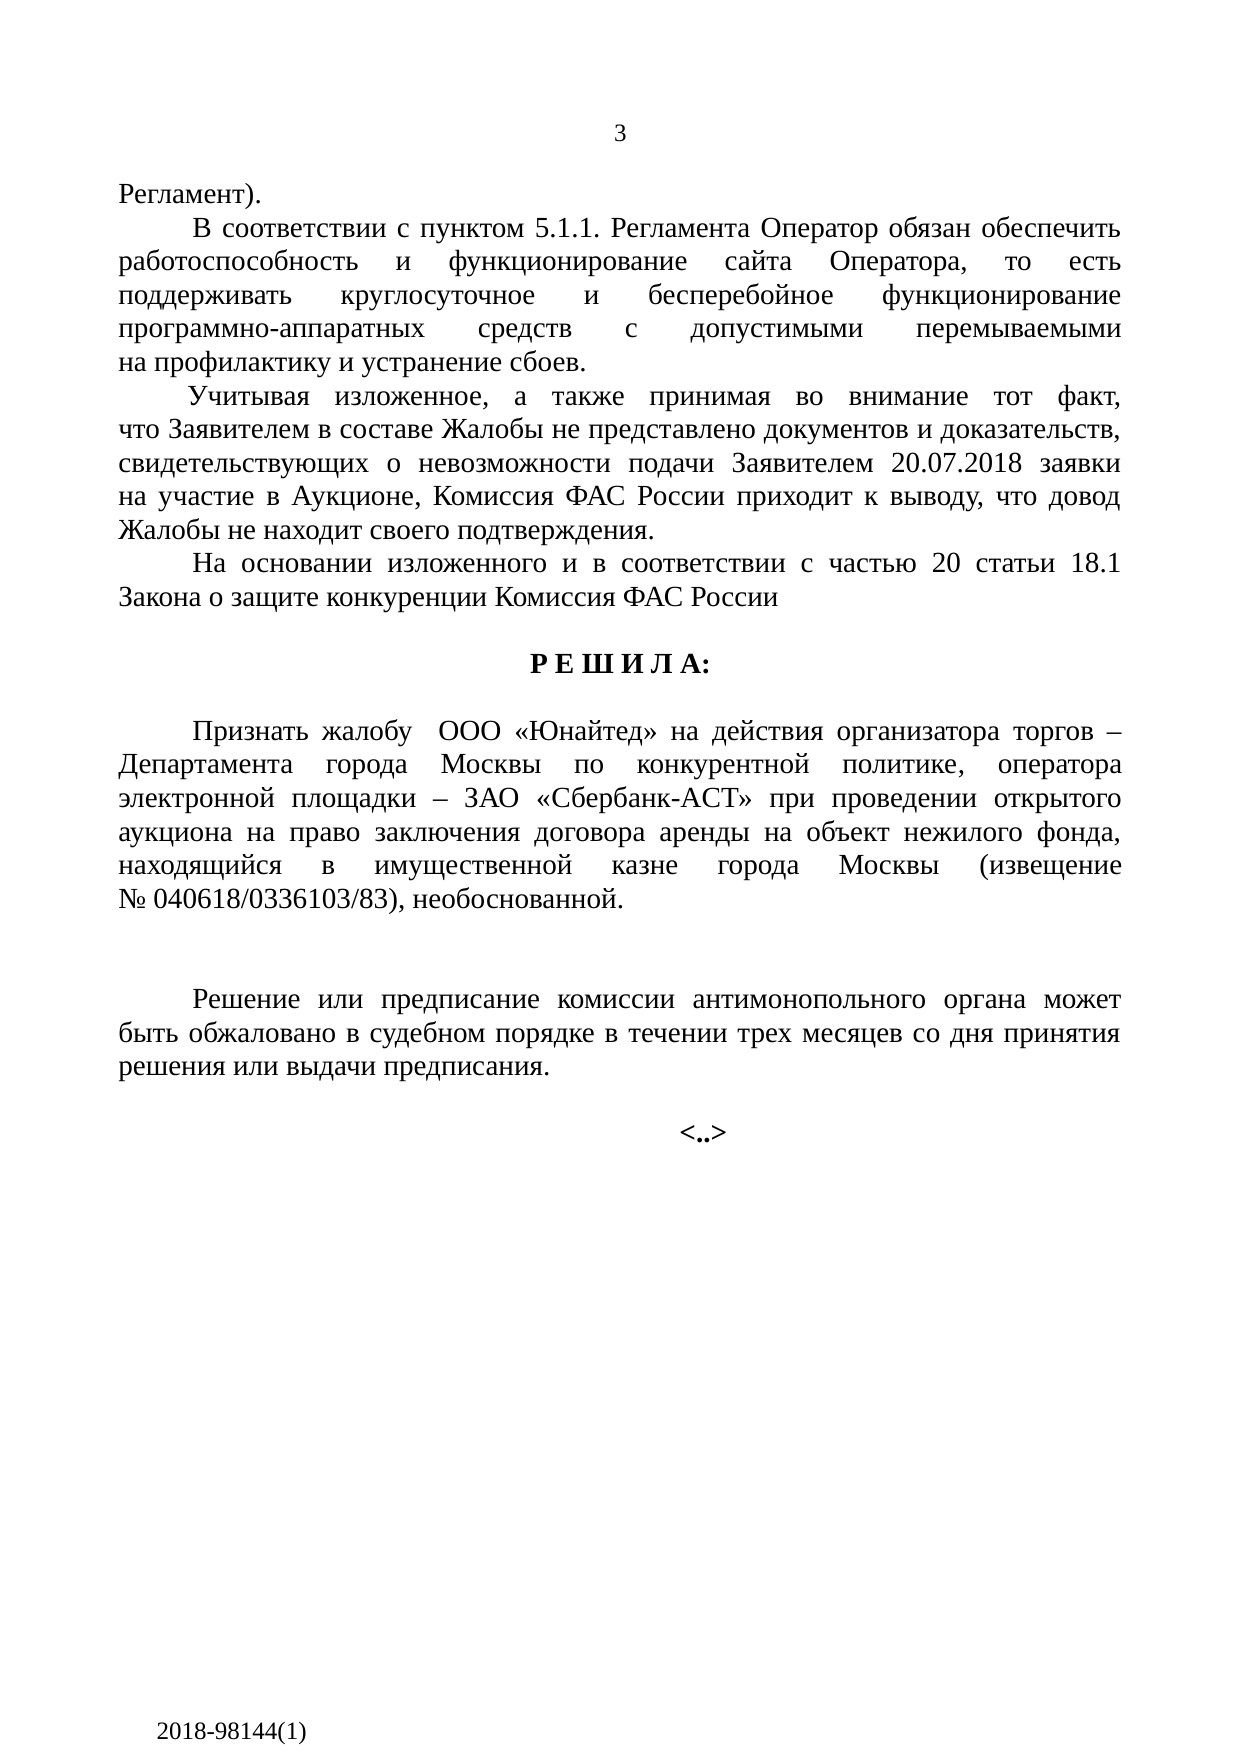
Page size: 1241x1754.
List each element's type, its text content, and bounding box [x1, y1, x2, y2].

text В соответствии с пунктом 5.1.1. Регламента Оператор обязан обеспечить работоспособность и функционирование сайта Оператора, то есть поддерживать круглосуточное и бесперебойное функционирование программно-аппаратных средств с допустимыми перемываемыми на профилактику и устранение сбоев. [118, 210, 1122, 378]
text Учитывая изложенное, а также принимая во внимание тот факт, что Заявителем в составе Жалобы не представлено документов и доказательств, свидетельствующих о невозможности подачи Заявителем 20.07.2018 заявки на участие в Аукционе, Комиссия ФАС России приходит к выводу, что довод Жалобы не находит своего подтверждения. [118, 378, 1122, 545]
text На основании изложенного и в соответствии с частью 20 статьи 18.1 Закона о защите конкуренции Комиссия ФАС России [118, 545, 1122, 612]
text <..> [679, 1116, 1122, 1149]
text Р Е Ш И Л А: [118, 646, 1122, 679]
text Признать жалобу ООО «Юнайтед» на действия организатора торгов – Департамента города Москвы по конкурентной политике, оператора электронной площадки – ЗАО «Сбербанк-АСТ» при проведении открытого аукциона на право заключения договора аренды на объект нежилого фонда, находящийся в имущественной казне города Москвы (извещение № 040618/0336103/83), необоснованной. [118, 713, 1122, 914]
text Решение или предписание комиссии антимонопольного органа может быть обжаловано в судебном порядке в течении трех месяцев со дня принятия решения или выдачи предписания. [118, 981, 1122, 1082]
text Регламент). [118, 176, 1122, 210]
